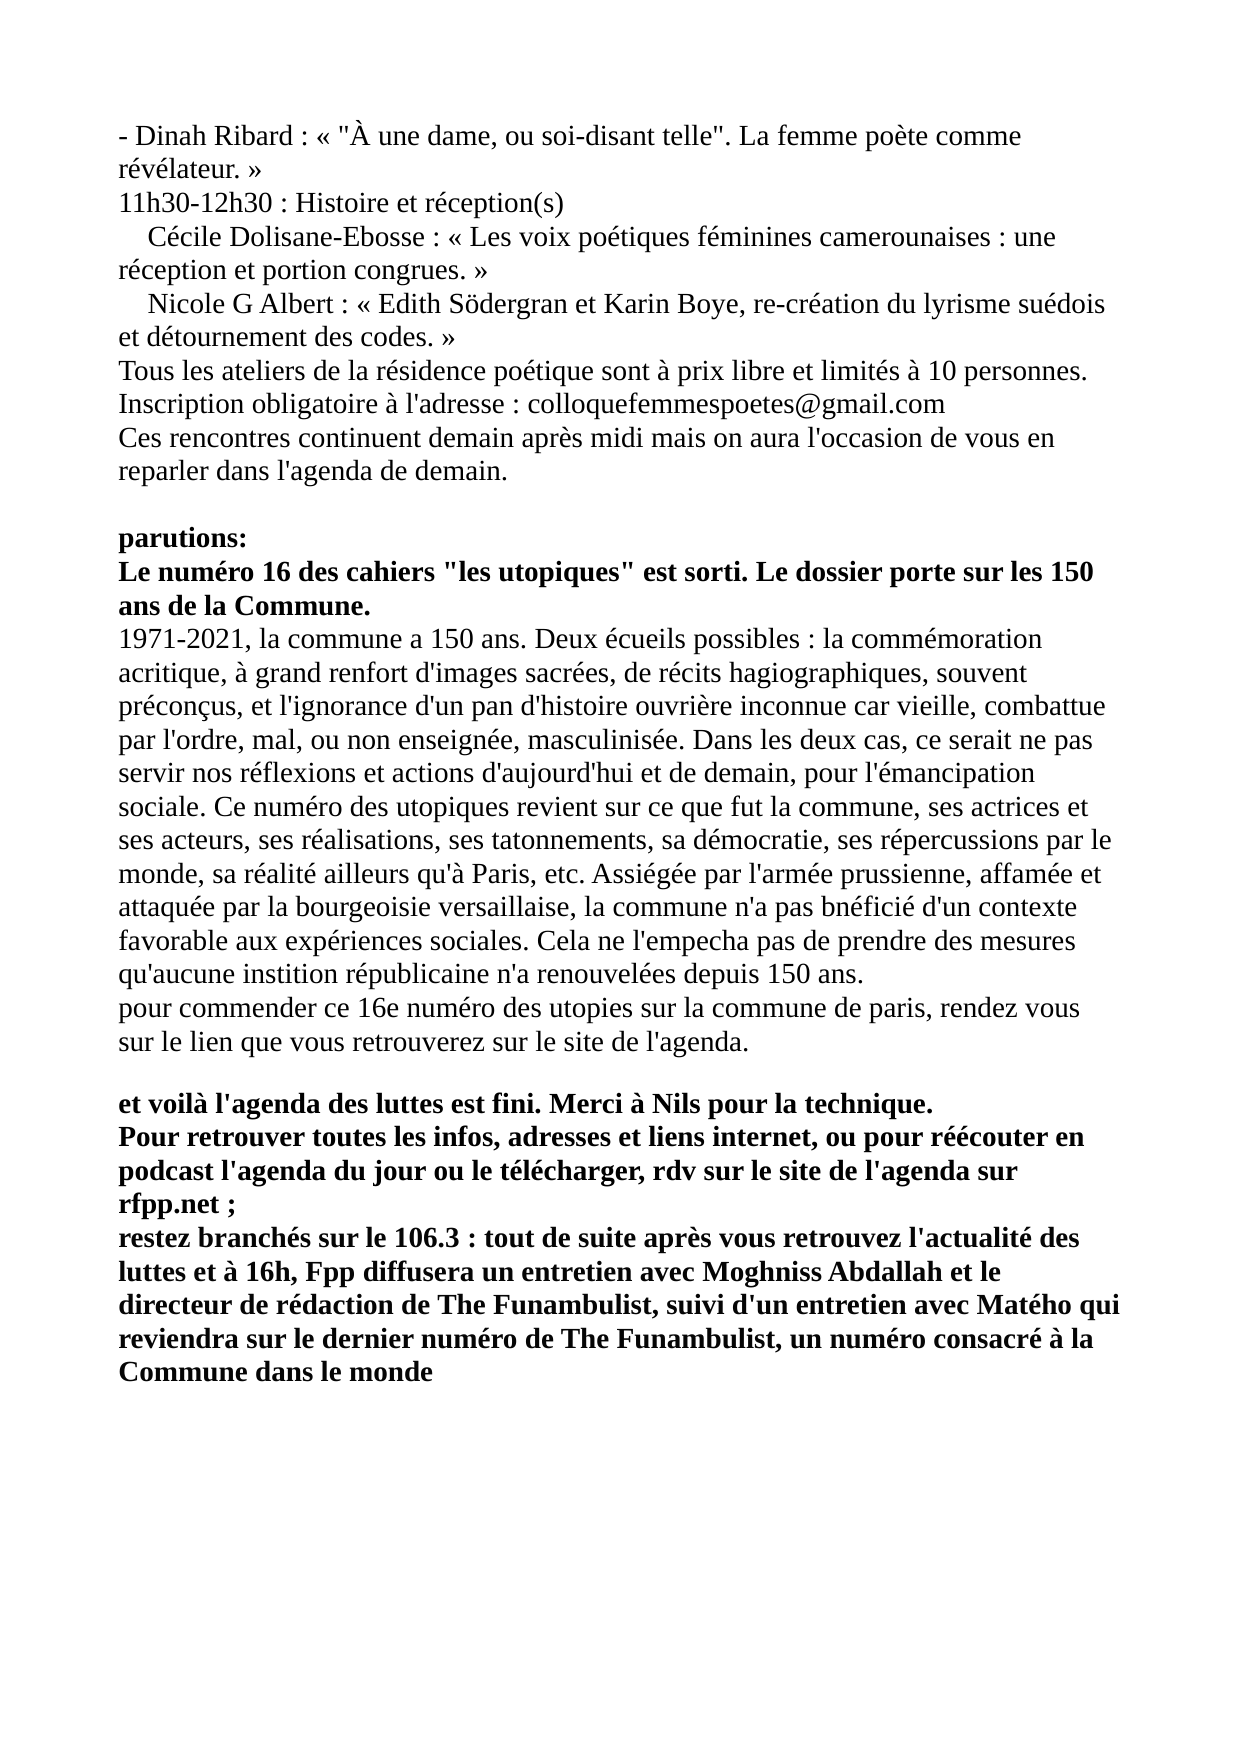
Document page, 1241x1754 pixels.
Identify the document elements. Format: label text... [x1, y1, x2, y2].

text restez branchés sur le 106.3 : tout de suite après vous retrouvez l'actualité des luttes et à 16h, Fpp diffusera un entretien avec Moghniss Abdallah et le directeur de rédaction de The Funambulist, suivi d'un entretien avec Matého qui reviendra sur le dernier numéro de The Funambulist, un numéro consacré à la Commune dans le monde [118, 1220, 1122, 1388]
text 1971-2021, la commune a 150 ans. Deux écueils possibles : la commémoration acritique, à grand renfort d'images sacrées, de récits hagiographiques, souvent préconçus, et l'ignorance d'un pan d'histoire ouvrière inconnue car vieille, combattue par l'ordre, mal, ou non enseignée, masculinisée. Dans les deux cas, ce serait ne pas servir nos réflexions et actions d'aujourd'hui et de demain, pour l'émancipation sociale. Ce numéro des utopiques revient sur ce que fut la commune, ses actrices et ses acteurs, ses réalisations, ses tatonnements, sa démocratie, ses répercussions par le monde, sa réalité ailleurs qu'à Paris, etc. Assiégée par l'armée prussienne, affamée et attaquée par la bourgeoisie versaillaise, la commune n'a pas bnéficié d'un contexte favorable aux expériences sociales. Cela ne l'empecha pas de prendre des mesures qu'aucune instition républicaine n'a renouvelées depuis 150 ans. [118, 621, 1122, 990]
text Nicole G Albert : « Edith Södergran et Karin Boye, re-création du lyrisme suédois et détournement des codes. » [118, 286, 1122, 353]
text et voilà l'agenda des luttes est fini. Merci à Nils pour la technique. [118, 1086, 1122, 1119]
text Pour retrouver toutes les infos, adresses et liens internet, ou pour réécouter en podcast l'agenda du jour ou le télécharger, rdv sur le site de l'agenda sur rfpp.net ; [118, 1119, 1122, 1220]
text Le numéro 16 des cahiers "les utopiques" est sorti. Le dossier porte sur les 150 ans de la Commune. [118, 554, 1122, 621]
text - Dinah Ribard : « "À une dame, ou soi-disant telle". La femme poète comme révélateur. » [118, 118, 1122, 185]
text pour commender ce 16e numéro des utopies sur la commune de paris, rendez vous sur le lien que vous retrouverez sur le site de l'agenda. [118, 990, 1122, 1057]
text parutions: [118, 521, 1122, 554]
text Ces rencontres continuent demain après midi mais on aura l'occasion de vous en reparler dans l'agenda de demain. [118, 420, 1122, 487]
text Cécile Dolisane-Ebosse : « Les voix poétiques féminines camerounaises : une réception et portion congrues. » [118, 219, 1122, 286]
text Tous les ateliers de la résidence poétique sont à prix libre et limités à 10 personnes. Inscription obligatoire à l'adresse : colloquefemmespoetes@gmail.com [118, 353, 1122, 420]
text 11h30-12h30 : Histoire et réception(s) [118, 185, 1122, 219]
